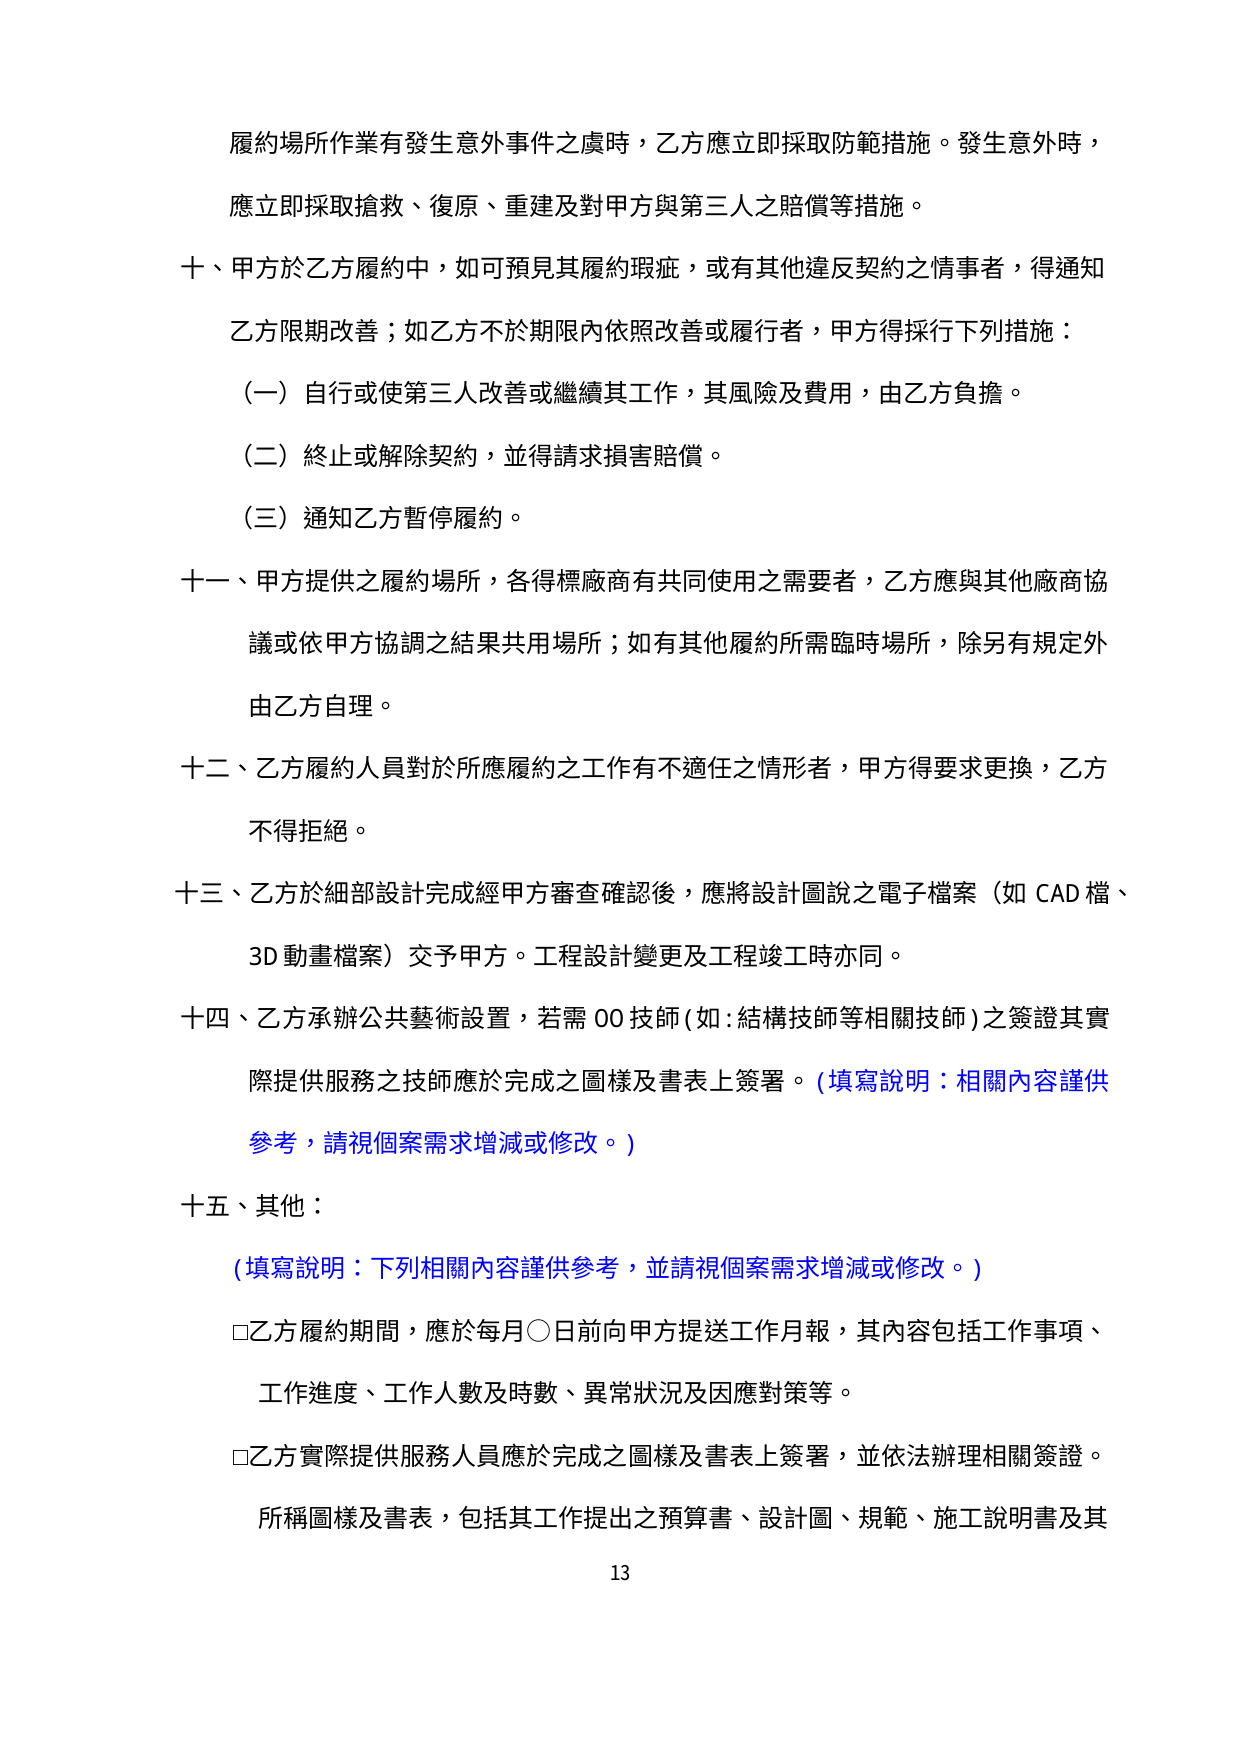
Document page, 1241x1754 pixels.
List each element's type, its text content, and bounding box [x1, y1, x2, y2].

text （一）自行或使第三人改善或繼續其工作，其風險及費用，由乙方負擔。 [229, 350, 1110, 413]
text 履約場所作業有發生意外事件之虞時，乙方應立即採取防範措施。發生意外時，應立即採取搶救、復原、重建及對甲方與第三人之賠償等措施。 [180, 100, 1110, 225]
text □乙方實際提供服務人員應於完成之圖樣及書表上簽署，並依法辦理相關簽證。所稱圖樣及書表，包括其工作提出之預算書、設計圖、規範、施工說明書及其 [233, 1413, 1110, 1538]
text 十四、乙方承辦公共藝術設置，若需OO技師(如:結構技師等相關技師)之簽證其實際提供服務之技師應於完成之圖樣及書表上簽署。(填寫說明：相關內容謹供參考，請視個案需求增減或修改。) [180, 975, 1110, 1163]
text （三）通知乙方暫停履約。 [229, 475, 1110, 538]
text 十五、其他： [130, 1163, 1110, 1225]
text □乙方履約期間，應於每月○日前向甲方提送工作月報，其內容包括工作事項、工作進度、工作人數及時數、異常狀況及因應對策等。 [233, 1288, 1110, 1413]
text 十一、甲方提供之履約場所，各得標廠商有共同使用之需要者，乙方應與其他廠商協議或依甲方協調之結果共用場所；如有其他履約所需臨時場所，除另有規定外，由乙方自理。 [180, 538, 1110, 725]
text 十、甲方於乙方履約中，如可預見其履約瑕疵，或有其他違反契約之情事者，得通知乙方限期改善；如乙方不於期限內依照改善或履行者，甲方得採行下列措施： [180, 225, 1110, 350]
text （二）終止或解除契約，並得請求損害賠償。 [229, 413, 1110, 475]
text 十二、乙方履約人員對於所應履約之工作有不適任之情形者，甲方得要求更換，乙方不得拒絕。 [180, 725, 1110, 850]
text (填寫說明：下列相關內容謹供參考，並請視個案需求增減或修改。) [205, 1225, 1110, 1288]
text 十三、乙方於細部設計完成經甲方審查確認後，應將設計圖說之電子檔案（如CAD檔、3D動畫檔案）交予甲方。工程設計變更及工程竣工時亦同。 [174, 850, 1110, 975]
